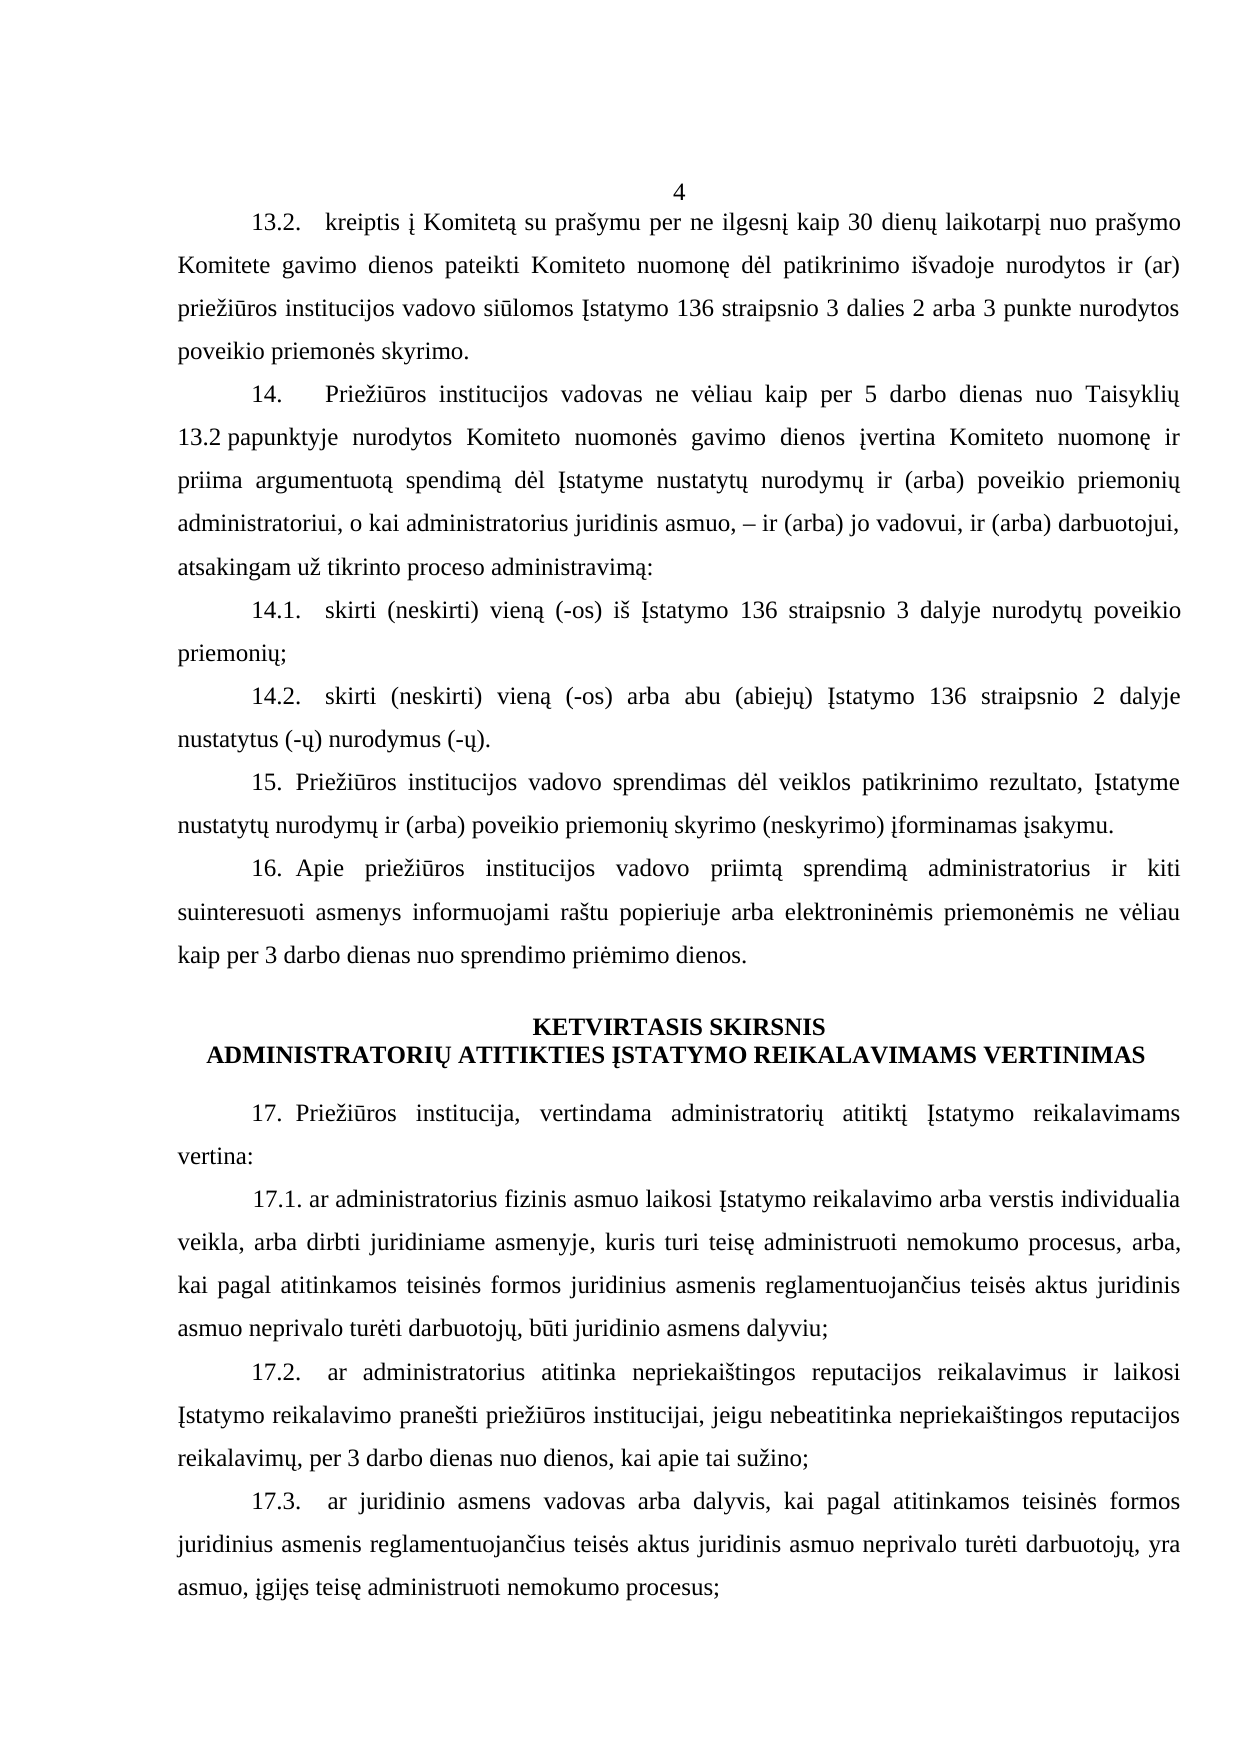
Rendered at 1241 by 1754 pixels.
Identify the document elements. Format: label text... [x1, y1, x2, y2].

text 17. Priežiūros institucija, vertindama administratorių atitiktį Įstatymo reikalavimams vertina: [177, 1098, 1181, 1170]
text 13.2. kreiptis į Komitetą su prašymu per ne ilgesnį kaip 30 dienų laikotarpį nuo prašymo Komitete gavimo dienos pateikti Komiteto nuomonę dėl patikrinimo išvadoje nurodytos ir (ar) priežiūros institucijos vadovo siūlomos Įstatymo 136 straipsnio 3 dalies 2 arba 3 punkte nurodytos poveikio priemonės skyrimo. [177, 207, 1181, 365]
text 15. Priežiūros institucijos vadovo sprendimas dėl veiklos patikrinimo rezultato, Įstatyme nustatytų nurodymų ir (arba) poveikio priemonių skyrimo (neskyrimo) įforminamas įsakymu. [177, 767, 1181, 839]
text 14.1. skirti (neskirti) vieną (-os) iš Įstatymo 136 straipsnio 3 dalyje nurodytų poveikio priemonių; [177, 595, 1181, 667]
text 14.2. skirti (neskirti) vieną (-os) arba abu (abiejų) Įstatymo 136 straipsnio 2 dalyje nustatytus (-ų) nurodymus (-ų). [177, 681, 1181, 753]
text 17.3. ar juridinio asmens vadovas arba dalyvis, kai pagal atitinkamos teisinės formos juridinius asmenis reglamentuojančius teisės aktus juridinis asmuo neprivalo turėti darbuotojų, yra asmuo, įgijęs teisę administruoti nemokumo procesus; [177, 1486, 1181, 1601]
text 17.1. ar administratorius fizinis asmuo laikosi Įstatymo reikalavimo arba verstis individualia veikla, arba dirbti juridiniame asmenyje, kuris turi teisę administruoti nemokumo procesus, arba, kai pagal atitinkamos teisinės formos juridinius asmenis reglamentuojančius teisės aktus juridinis asmuo neprivalo turėti darbuotojų, būti juridinio asmens dalyviu; [177, 1184, 1181, 1342]
text 16. Apie priežiūros institucijos vadovo priimtą sprendimą administratorius ir kiti suinteresuoti asmenys informuojami raštu popieriuje arba elektroninėmis priemonėmis ne vėliau kaip per 3 darbo dienas nuo sprendimo priėmimo dienos. [177, 853, 1181, 968]
text 17.2. ar administratorius atitinka nepriekaištingos reputacijos reikalavimus ir laikosi Įstatymo reikalavimo pranešti priežiūros institucijai, jeigu nebeatitinka nepriekaištingos reputacijos reikalavimų, per 3 darbo dienas nuo dienos, kai apie tai sužino; [177, 1357, 1181, 1472]
text Administratorių atitikties įstatymo reikalavimams VERTINIMAS [177, 1040, 1181, 1069]
text KETVIRTASIS SKIRSNIS [177, 1012, 1181, 1040]
text 14. Priežiūros institucijos vadovas ne vėliau kaip per 5 darbo dienas nuo Taisyklių 13.2 papunktyje nurodytos Komiteto nuomonės gavimo dienos įvertina Komiteto nuomonę ir priima argumentuotą spendimą dėl Įstatyme nustatytų nurodymų ir (arba) poveikio priemonių administratoriui, o kai administratorius juridinis asmuo, – ir (arba) jo vadovui, ir (arba) darbuotojui, atsakingam už tikrinto proceso administravimą: [177, 379, 1181, 580]
